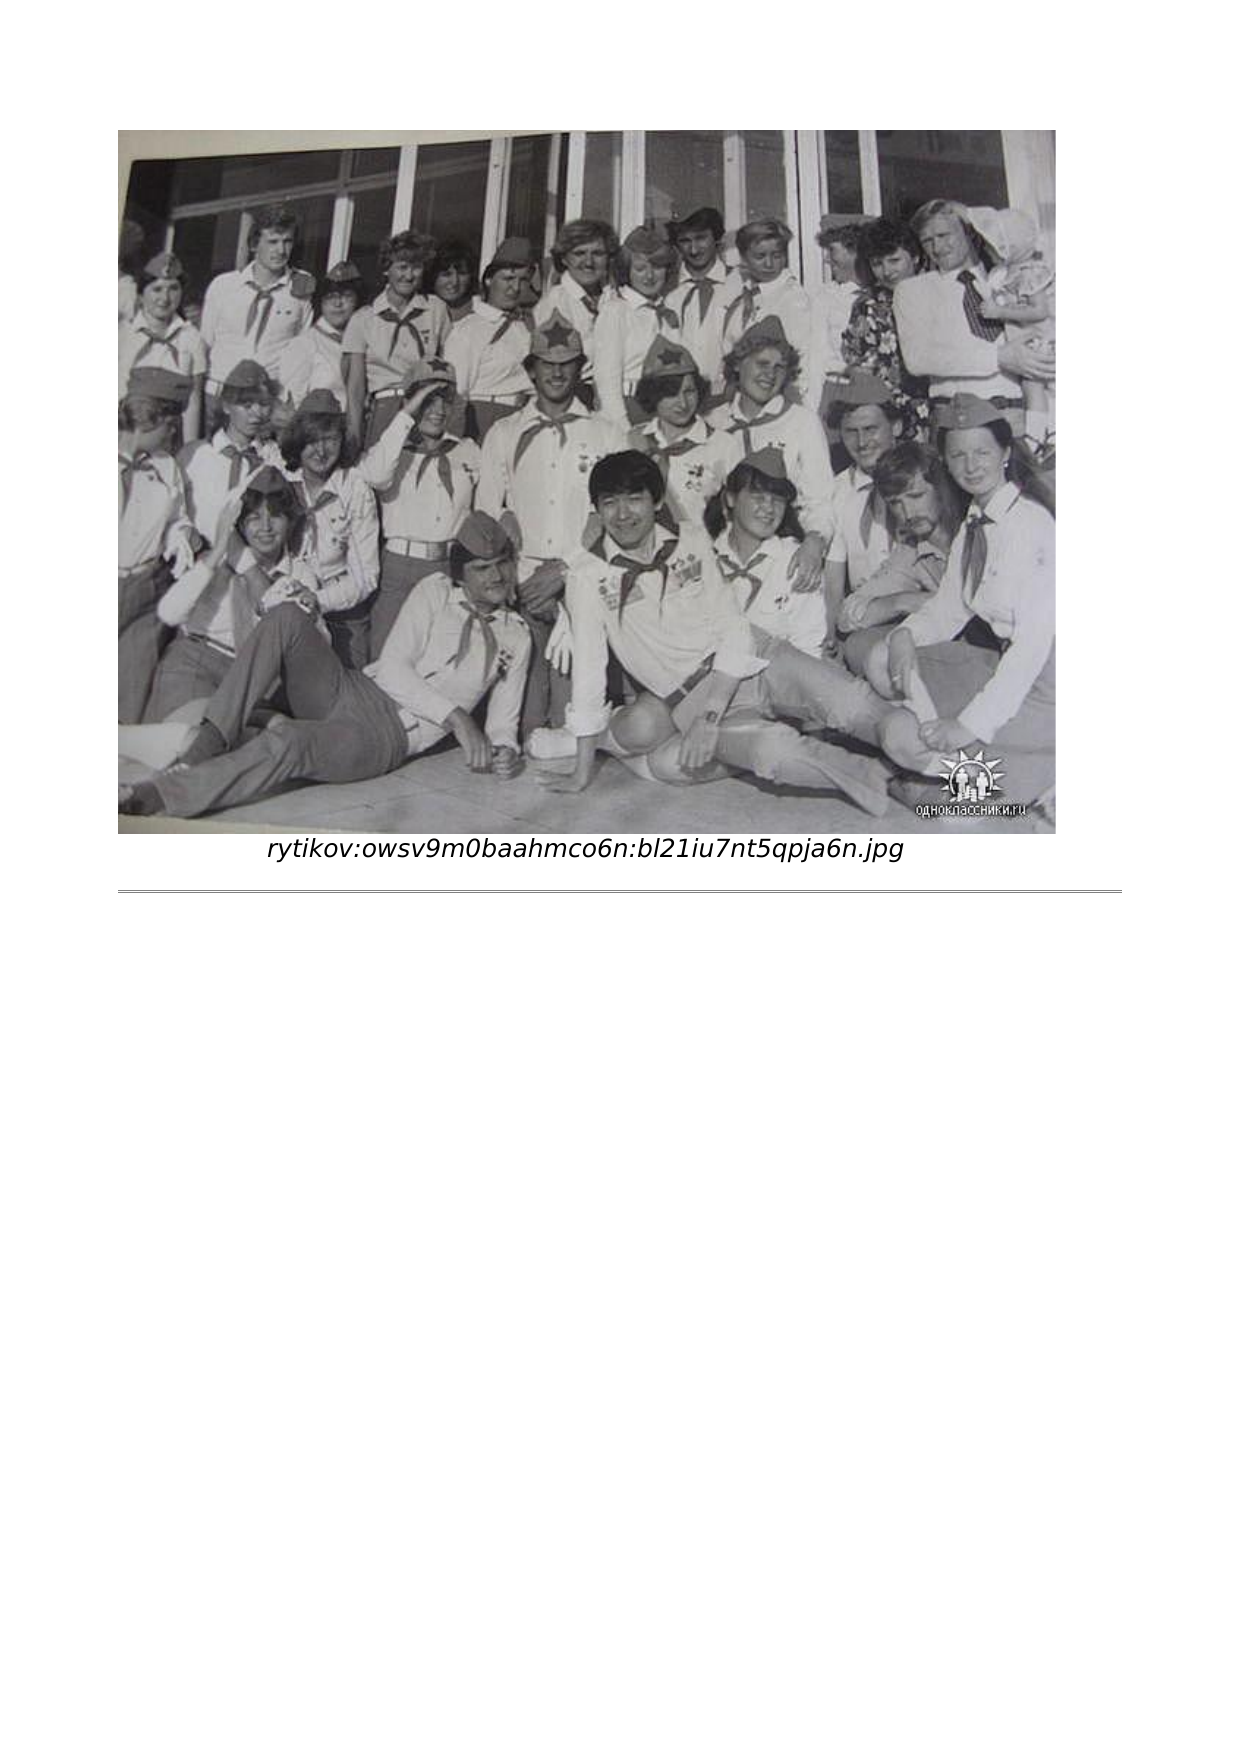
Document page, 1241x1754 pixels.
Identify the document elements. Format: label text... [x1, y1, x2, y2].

picture [118, 130, 1056, 834]
text rytikov:owsv9m0baahmco6n:bl21iu7nt5qpja6n.jpg [118, 834, 1056, 863]
